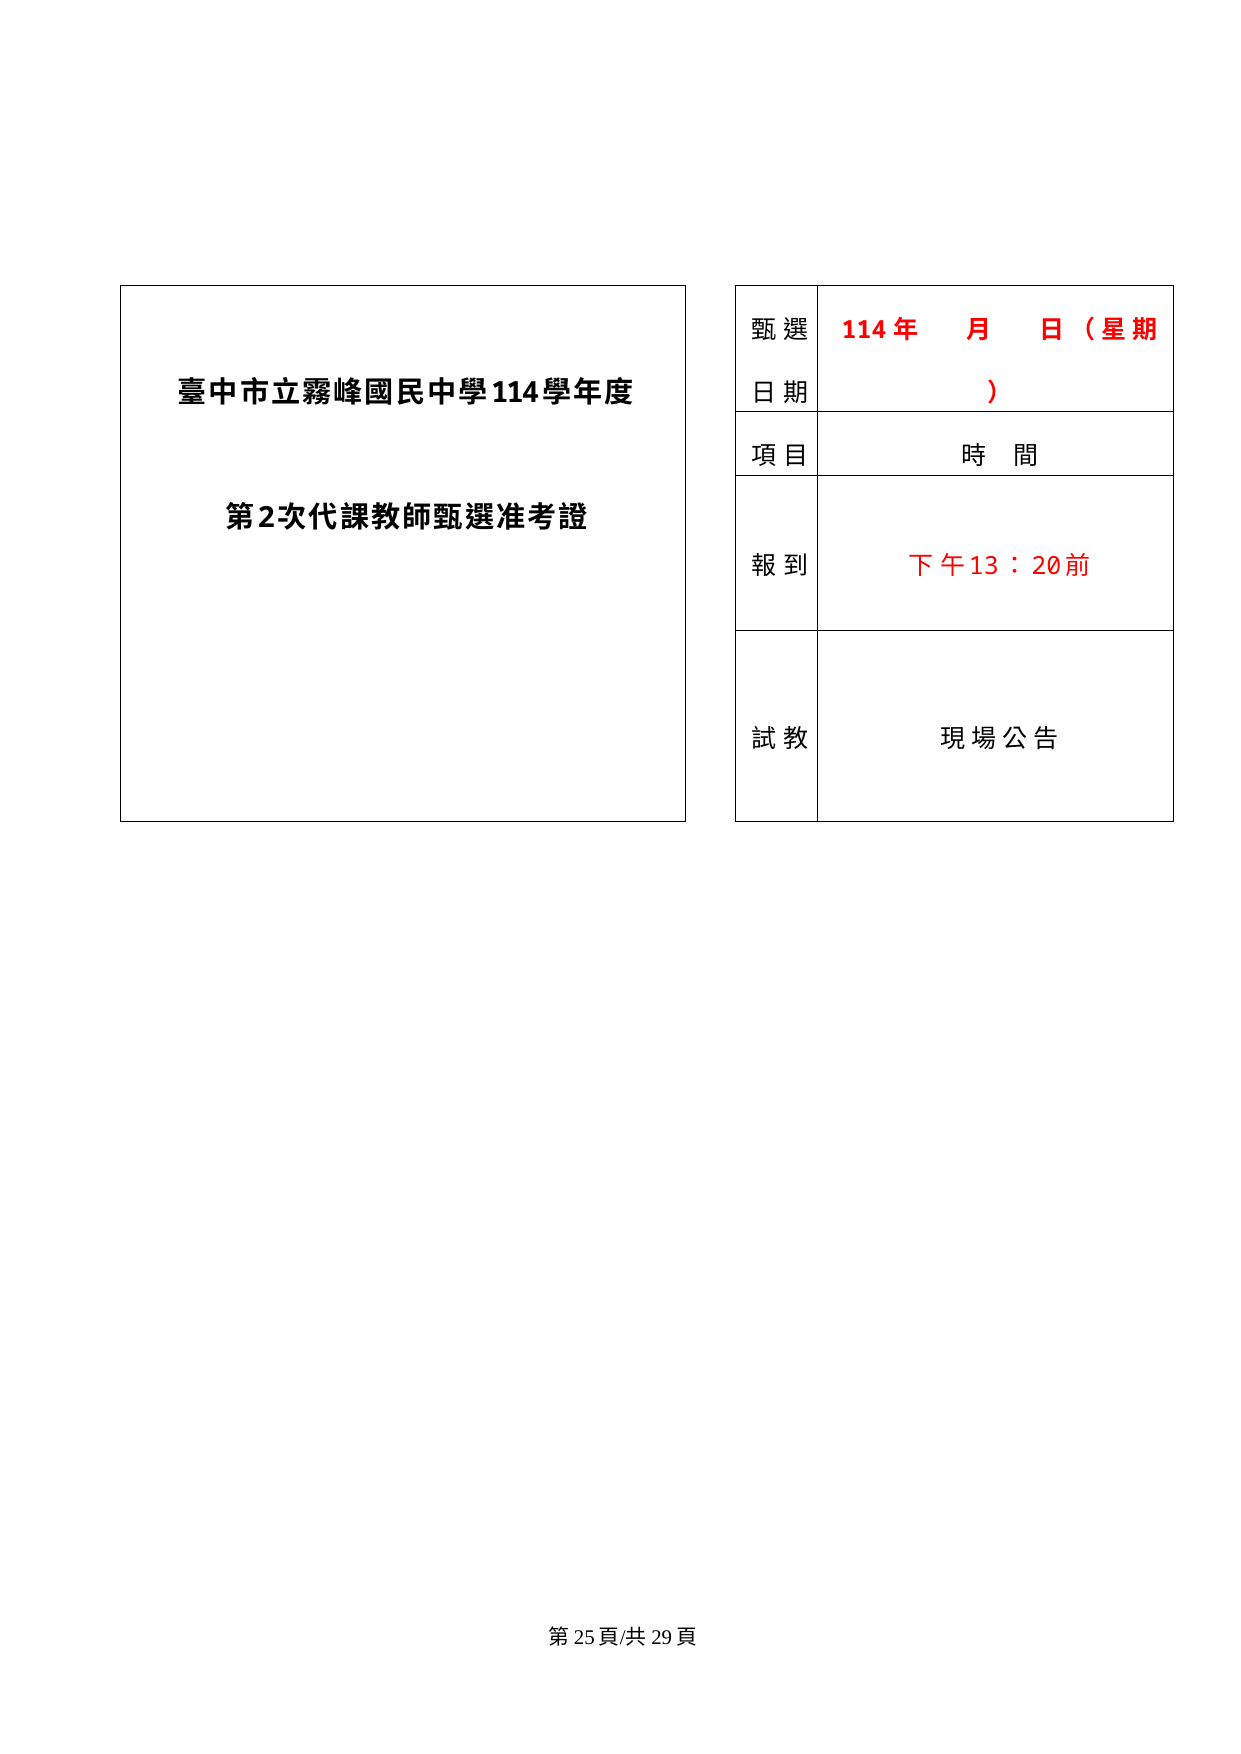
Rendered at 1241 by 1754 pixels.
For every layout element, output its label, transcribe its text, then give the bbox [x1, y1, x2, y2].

table_cell 報到 [736, 476, 817, 630]
table_cell 現場公告 [818, 631, 1173, 821]
table_header 甄選 日期 [736, 286, 817, 411]
table_cell 項目 [736, 412, 817, 475]
table_cell 下午13：20前 [818, 476, 1173, 630]
table_header 114年 月 日（星期 ） [818, 286, 1173, 411]
table_cell 試教 [736, 631, 817, 821]
table_cell 時 間 [818, 412, 1173, 475]
table_header [686, 285, 735, 821]
table_header 臺中市立霧峰國民中學114學年度 第2次代課教師甄選准考證 [121, 286, 685, 821]
